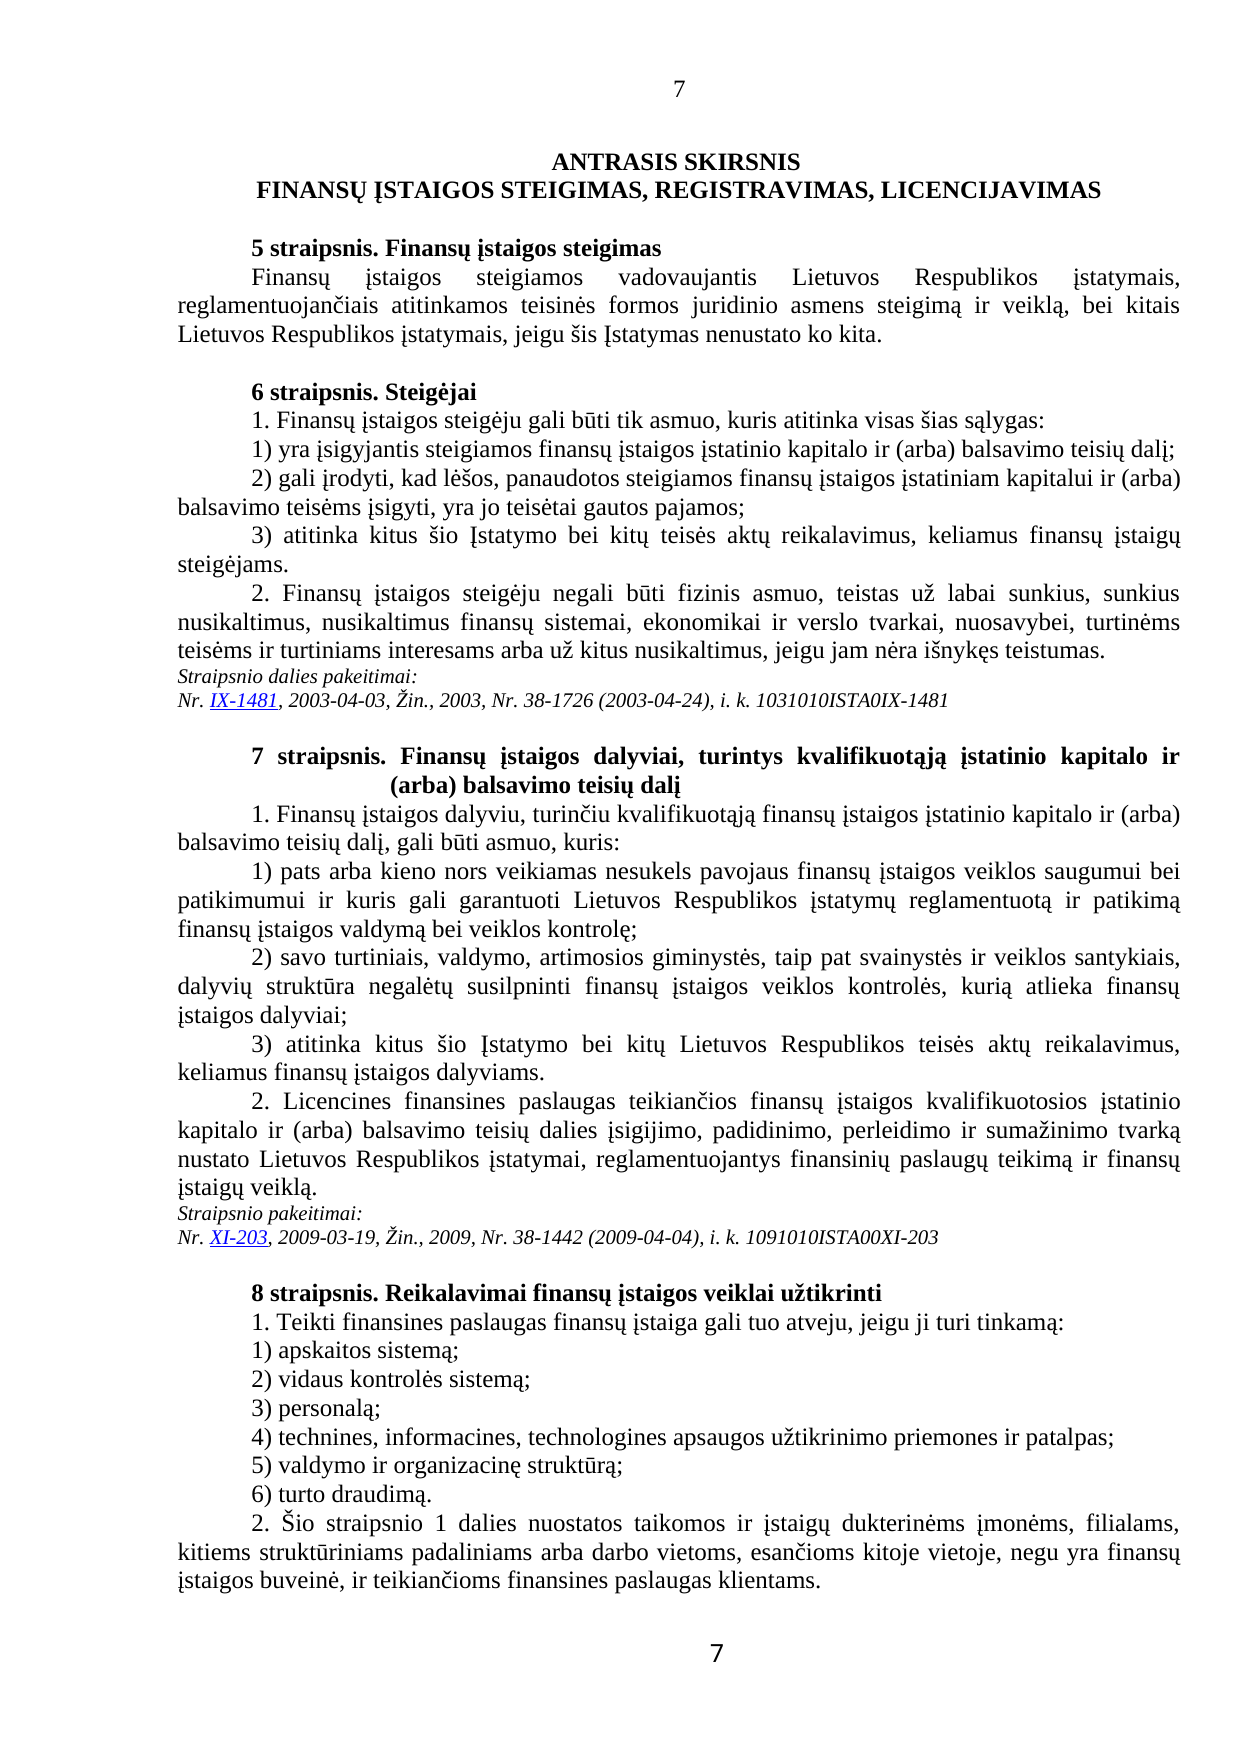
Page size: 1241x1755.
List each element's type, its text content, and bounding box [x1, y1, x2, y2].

text Straipsnio pakeitimai: [177, 1201, 1181, 1225]
text 8 straipsnis. Reikalavimai finansų įstaigos veiklai užtikrinti [177, 1278, 1181, 1307]
text 5) valdymo ir organizacinę struktūrą; [177, 1451, 1181, 1479]
text 3) atitinka kitus šio Įstatymo bei kitų Lietuvos Respublikos teisės aktų reikalavimus, keliamus finansų įstaigos dalyviams. [177, 1029, 1181, 1086]
text Nr. XI-203, 2009-03-19, Žin., 2009, Nr. 38-1442 (2009-04-04), i. k. 1091010ISTA00XI-203 [177, 1225, 1181, 1249]
text 1) pats arba kieno nors veikiamas nesukels pavojaus finansų įstaigos veiklos saugumui bei patikimumui ir kuris gali garantuoti Lietuvos Respublikos įstatymų reglamentuotą ir patikimą finansų įstaigos valdymą bei veiklos kontrolę; [177, 856, 1181, 942]
text 3) atitinka kitus šio Įstatymo bei kitų teisės aktų reikalavimus, keliamus finansų įstaigų steigėjams. [177, 521, 1181, 578]
text FINANSŲ ĮSTAIGOS STEIGIMAS, REGISTRAVIMAS, LICENCIJAVIMAS [177, 176, 1181, 204]
text 1. Finansų įstaigos steigėju gali būti tik asmuo, kuris atitinka visas šias sąlygas: [177, 406, 1181, 434]
text ANTRASIS SKIRSNIS [177, 147, 1181, 176]
text 2. Šio straipsnio 1 dalies nuostatos taikomos ir įstaigų dukterinėms įmonėms, filialams, kitiems struktūriniams padaliniams arba darbo vietoms, esančioms kitoje vietoje, negu yra finansų įstaigos buveinė, ir teikiančioms finansines paslaugas klientams. [177, 1508, 1181, 1594]
text Nr. IX-1481, 2003-04-03, Žin., 2003, Nr. 38-1726 (2003-04-24), i. k. 1031010ISTA0IX-1481 [177, 688, 1181, 712]
text 6 straipsnis. Steigėjai [177, 377, 1181, 406]
text 1. Finansų įstaigos dalyviu, turinčiu kvalifikuotąją finansų įstaigos įstatinio kapitalo ir (arba) balsavimo teisių dalį, gali būti asmuo, kuris: [177, 799, 1181, 856]
text 7 straipsnis. Finansų įstaigos dalyviai, turintys kvalifikuotąją įstatinio kapitalo ir (arba) balsavimo teisių dalį [251, 741, 1181, 799]
text 1) apskaitos sistemą; [177, 1336, 1181, 1364]
text 6) turto draudimą. [177, 1479, 1181, 1508]
text Finansų įstaigos steigiamos vadovaujantis Lietuvos Respublikos įstatymais, reglamentuojančiais atitinkamos teisinės formos juridinio asmens steigimą ir veiklą, bei kitais Lietuvos Respublikos įstatymais, jeigu šis Įstatymas nenustato ko kita. [177, 262, 1181, 348]
text 5 straipsnis. Finansų įstaigos steigimas [177, 233, 1181, 262]
text 2. Finansų įstaigos steigėju negali būti fizinis asmuo, teistas už labai sunkius, sunkius nusikaltimus, nusikaltimus finansų sistemai, ekonomikai ir verslo tvarkai, nuosavybei, turtinėms teisėms ir turtiniams interesams arba už kitus nusikaltimus, jeigu jam nėra išnykęs teistumas. [177, 578, 1181, 664]
text 3) personalą; [177, 1393, 1181, 1422]
text 2. Licencines finansines paslaugas teikiančios finansų įstaigos kvalifikuotosios įstatinio kapitalo ir (arba) balsavimo teisių dalies įsigijimo, padidinimo, perleidimo ir sumažinimo tvarką nustato Lietuvos Respublikos įstatymai, reglamentuojantys finansinių paslaugų teikimą ir finansų įstaigų veiklą. [177, 1086, 1181, 1201]
text 2) vidaus kontrolės sistemą; [177, 1364, 1181, 1393]
text 1. Teikti finansines paslaugas finansų įstaiga gali tuo atveju, jeigu ji turi tinkamą: [177, 1307, 1181, 1336]
text 2) savo turtiniais, valdymo, artimosios giminystės, taip pat svainystės ir veiklos santykiais, dalyvių struktūra negalėtų susilpninti finansų įstaigos veiklos kontrolės, kurią atlieka finansų įstaigos dalyviai; [177, 942, 1181, 1029]
text 2) gali įrodyti, kad lėšos, panaudotos steigiamos finansų įstaigos įstatiniam kapitalui ir (arba) balsavimo teisėms įsigyti, yra jo teisėtai gautos pajamos; [177, 463, 1181, 521]
text Straipsnio dalies pakeitimai: [177, 664, 1181, 688]
text 4) technines, informacines, technologines apsaugos užtikrinimo priemones ir patalpas; [177, 1422, 1181, 1451]
text 1) yra įsigyjantis steigiamos finansų įstaigos įstatinio kapitalo ir (arba) balsavimo teisių dalį; [177, 434, 1181, 463]
